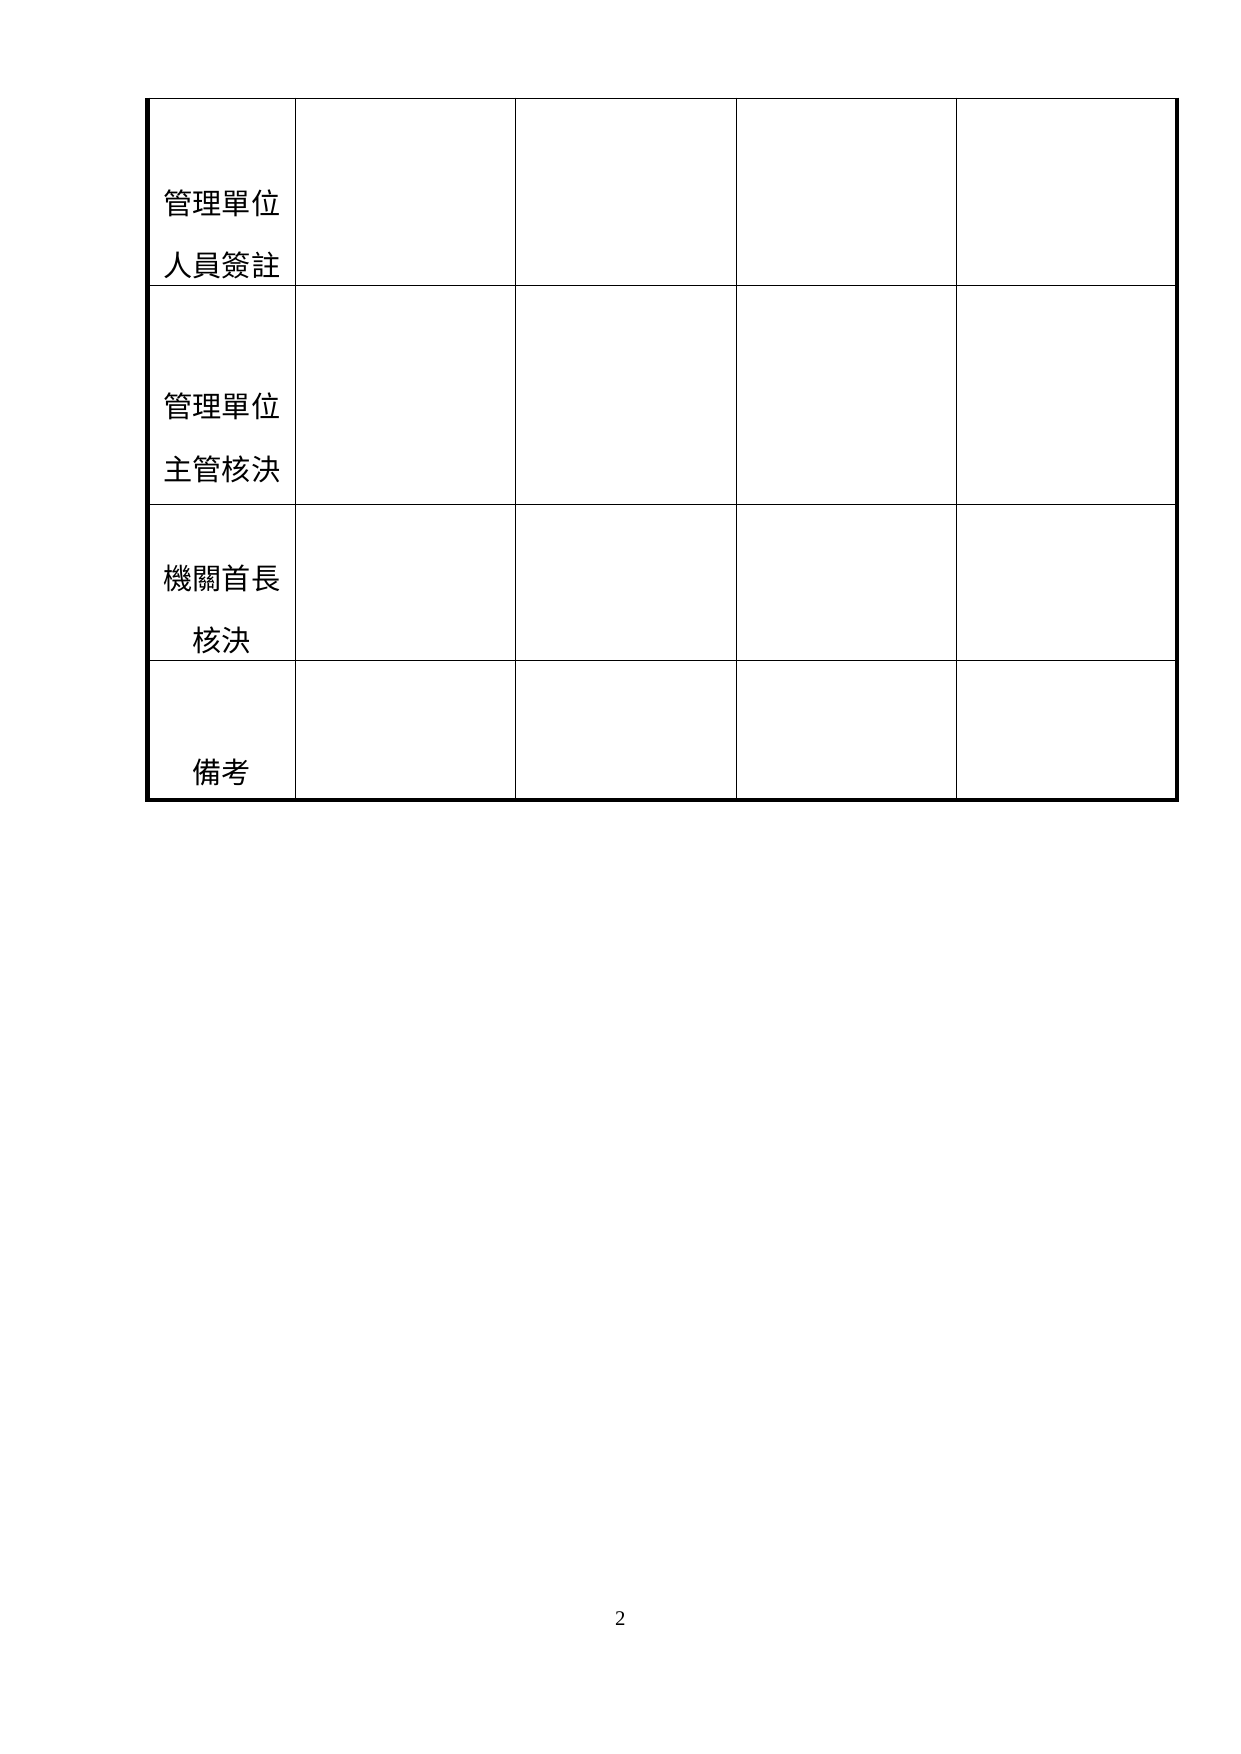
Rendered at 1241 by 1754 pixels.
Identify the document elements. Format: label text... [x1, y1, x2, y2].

table_cell [296, 286, 515, 504]
table_cell [957, 505, 1175, 660]
table_cell [516, 505, 736, 660]
table_cell 管理單位人員簽註 [150, 99, 295, 285]
table_cell [296, 99, 515, 285]
table_cell [516, 286, 736, 504]
table_cell 備考 [150, 661, 295, 797]
table_cell [737, 661, 956, 797]
table_cell [737, 99, 956, 285]
table_cell [516, 661, 736, 797]
table_cell [737, 505, 956, 660]
table_cell [516, 99, 736, 285]
table_cell 管理單位主管核決 [150, 286, 295, 504]
table_cell [957, 99, 1175, 285]
table_cell [957, 286, 1175, 504]
table_cell [957, 661, 1175, 797]
table_cell [296, 661, 515, 797]
table_cell 機關首長核決 [150, 505, 295, 660]
table_cell [737, 286, 956, 504]
table_cell [296, 505, 515, 660]
